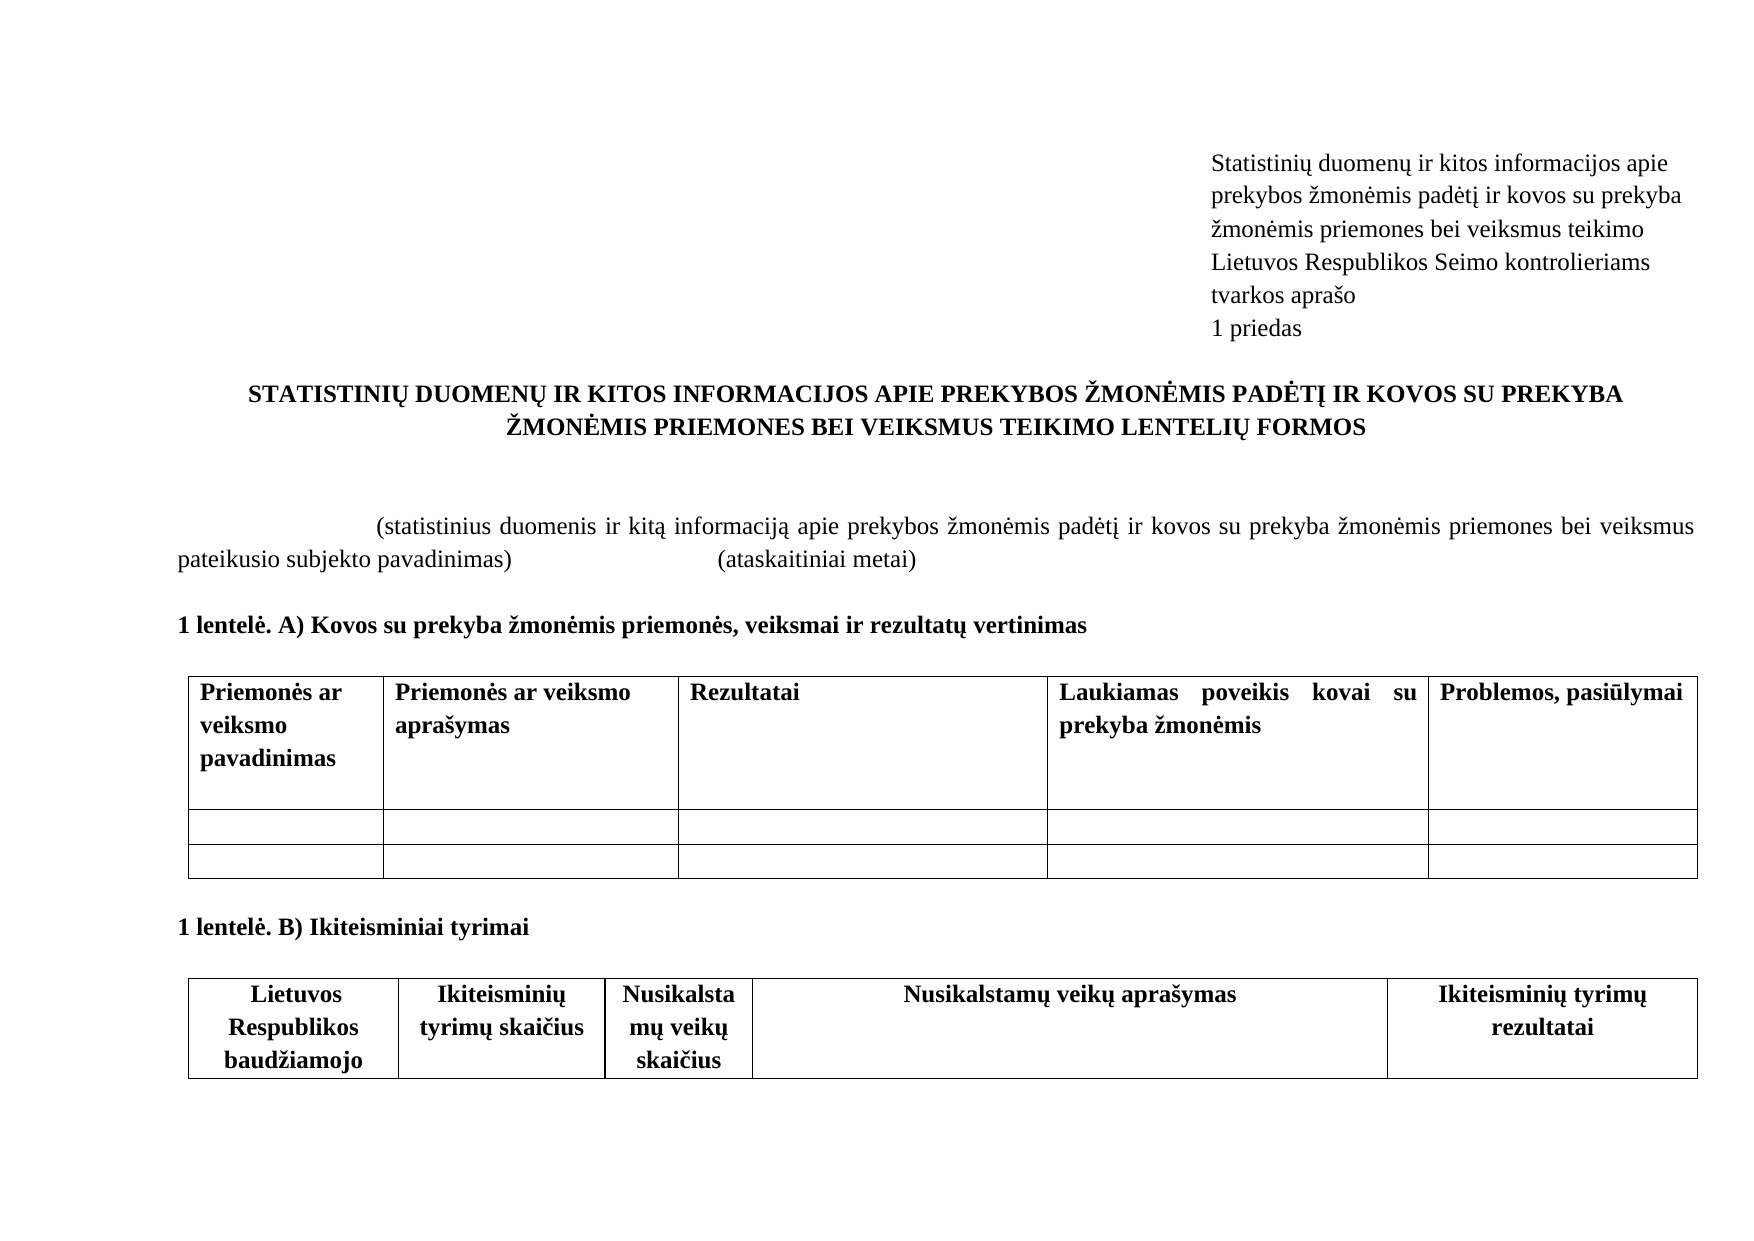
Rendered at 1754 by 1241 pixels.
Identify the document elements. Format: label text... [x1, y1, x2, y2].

text 1 lentelė. B) Ikiteisminiai tyrimai [177, 912, 1695, 940]
table_cell [1048, 845, 1428, 878]
text 1 priedas [1211, 313, 1695, 341]
table_cell [189, 810, 383, 843]
text žmonėmis priemones bei veiksmus teikimo [1211, 214, 1695, 242]
table_header Lietuvos Respublikos baudžiamojo [189, 979, 398, 1078]
table_cell [384, 810, 678, 843]
text (statistinius duomenis ir kitą informaciją apie prekybos žmonėmis padėtį ir kovos su prekyba žmonėmis priemones bei veiksmus pateikusio subjekto pavadinimas) (ataskaitiniai metai) [177, 511, 1695, 573]
table_header Priemonės ar veiksmo aprašymas [384, 677, 678, 809]
table_cell [679, 810, 1047, 843]
text tvarkos aprašo [1211, 280, 1695, 308]
table_header Nusikalstamų veikų aprašymas [753, 979, 1387, 1078]
table_header Ikiteisminių tyrimų rezultatai [1388, 979, 1697, 1078]
text prekybos žmonėmis padėtį ir kovos su prekyba [1211, 181, 1695, 209]
text Lietuvos Respublikos Seimo kontrolieriams [1211, 247, 1695, 275]
table_header Priemonės ar veiksmo pavadinimas [189, 677, 383, 809]
table_cell [1429, 845, 1697, 878]
table_cell [679, 845, 1047, 878]
text Statistinių duomenų ir kitos informacijos apie [1211, 148, 1695, 176]
table_header Problemos, pasiūlymai [1429, 677, 1697, 809]
table_header Nusikalstamų veikų skaičius [606, 979, 752, 1078]
text STATISTINIŲ DUOMENŲ IR KITOS INFORMACIJOS APIE PREKYBOS ŽMONĖMIS PADĖTĮ IR KOVOS SU PREKYBA ŽMONĖMIS PRIEMONES BEI VEIKSMUS TEIKIMO LENTELIŲ FORMOS [177, 379, 1695, 441]
table_cell [189, 845, 383, 878]
table_header Ikiteisminių tyrimų skaičius [399, 979, 604, 1078]
text 1 lentelė. A) Kovos su prekyba žmonėmis priemonės, veiksmai ir rezultatų vertinimas [177, 610, 1695, 639]
table_cell [1048, 810, 1428, 843]
table_header Laukiamas poveikis kovai su prekyba žmonėmis [1048, 677, 1428, 809]
table_cell [384, 845, 678, 878]
table_header Rezultatai [679, 677, 1047, 809]
table_cell [1429, 810, 1697, 843]
